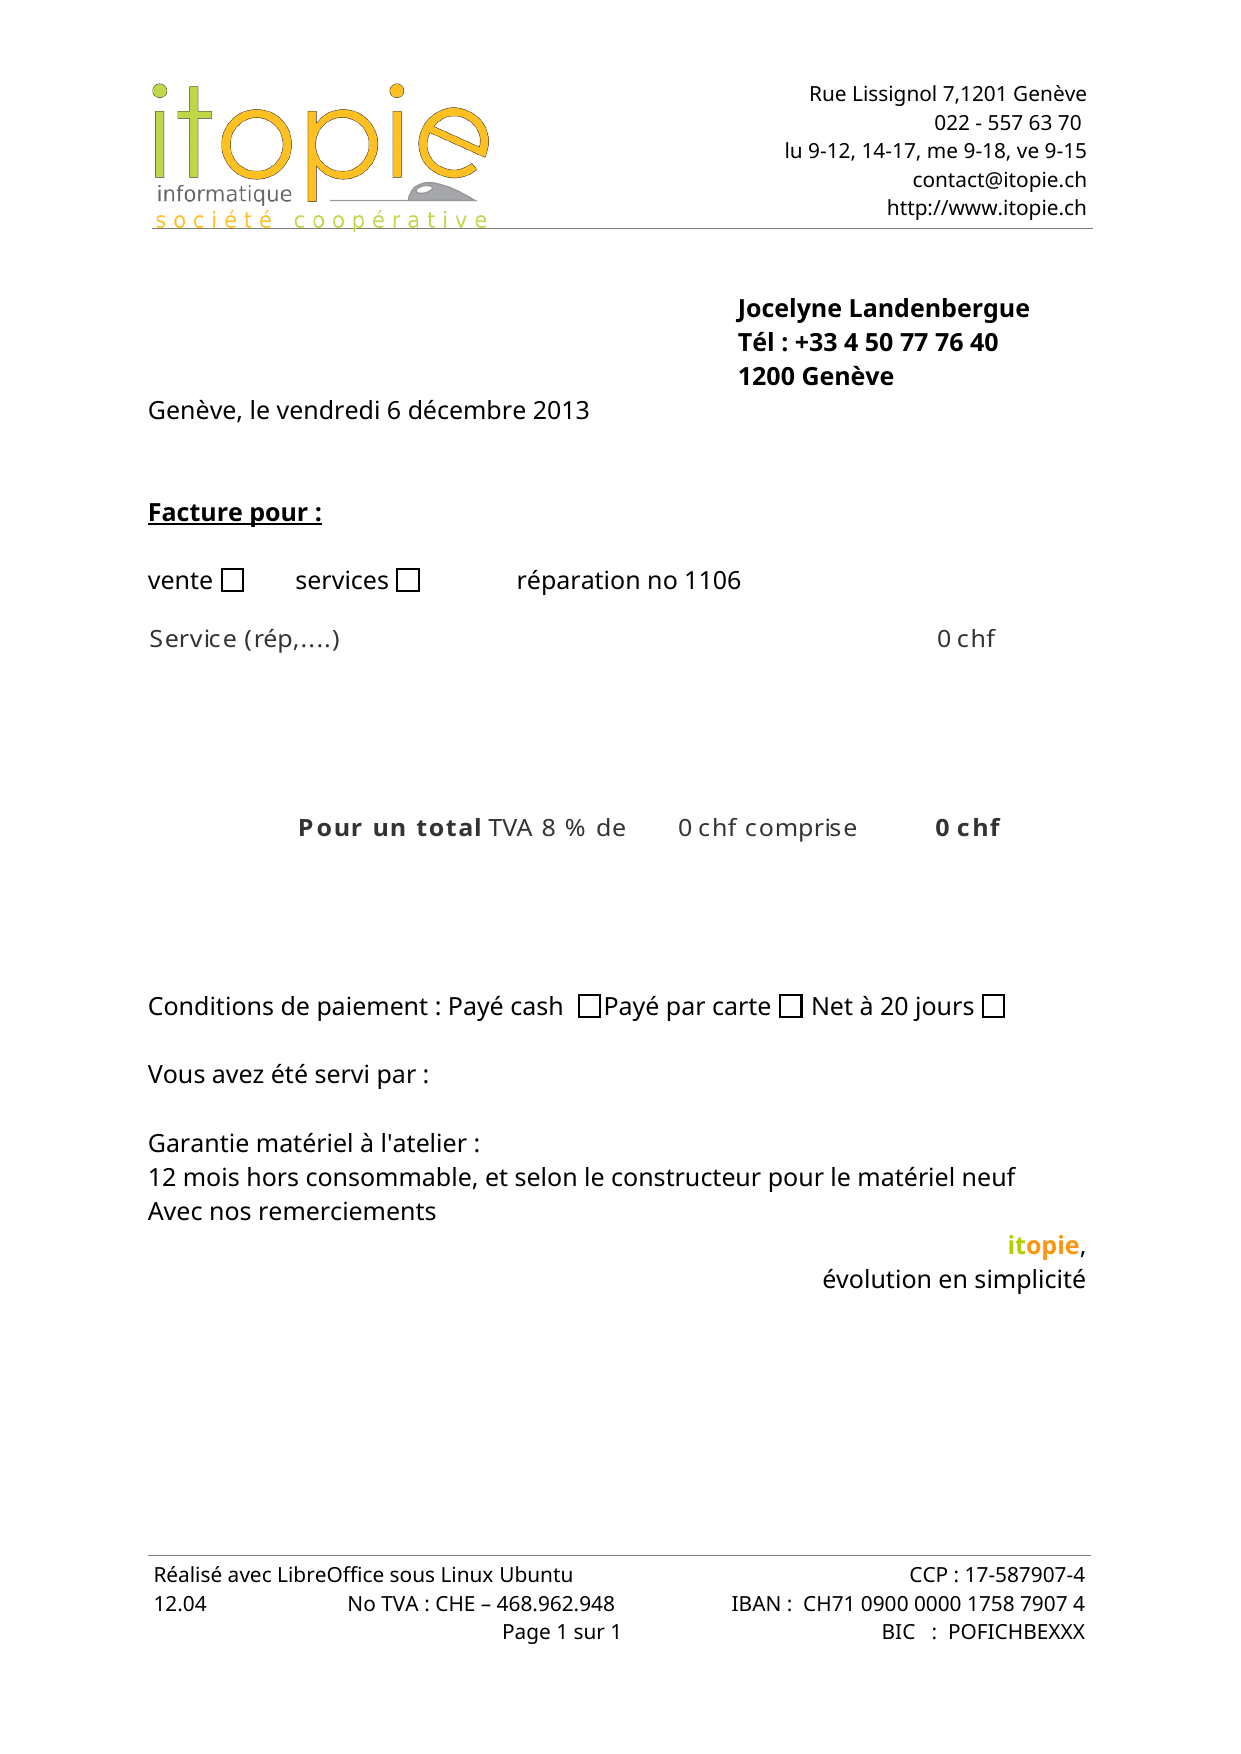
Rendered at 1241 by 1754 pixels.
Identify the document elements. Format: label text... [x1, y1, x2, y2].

text Jocelyne Landenbergue [148, 290, 1093, 324]
text Tél : +33 4 50 77 76 40 [148, 324, 1093, 358]
text itopie, [148, 1227, 1093, 1262]
text vente services réparation no 1106 [148, 563, 1093, 597]
text Conditions de paiement : Payé cash Payé par carte Net à 20 jours [148, 989, 1093, 1023]
picture [138, 72, 500, 244]
text Avec nos remerciements [148, 1193, 1093, 1227]
text 1200 Genève [148, 358, 1093, 392]
text 12 mois hors consommable, et selon le constructeur pour le matériel neuf [148, 1159, 1093, 1193]
text Garantie matériel à l'atelier : [148, 1125, 1093, 1159]
text évolution en simplicité [148, 1262, 1093, 1296]
text Genève, le vendredi 6 décembre 2013 [148, 392, 1093, 427]
text Facture pour : [148, 495, 1093, 529]
text Vous avez été servi par : [148, 1057, 1093, 1091]
